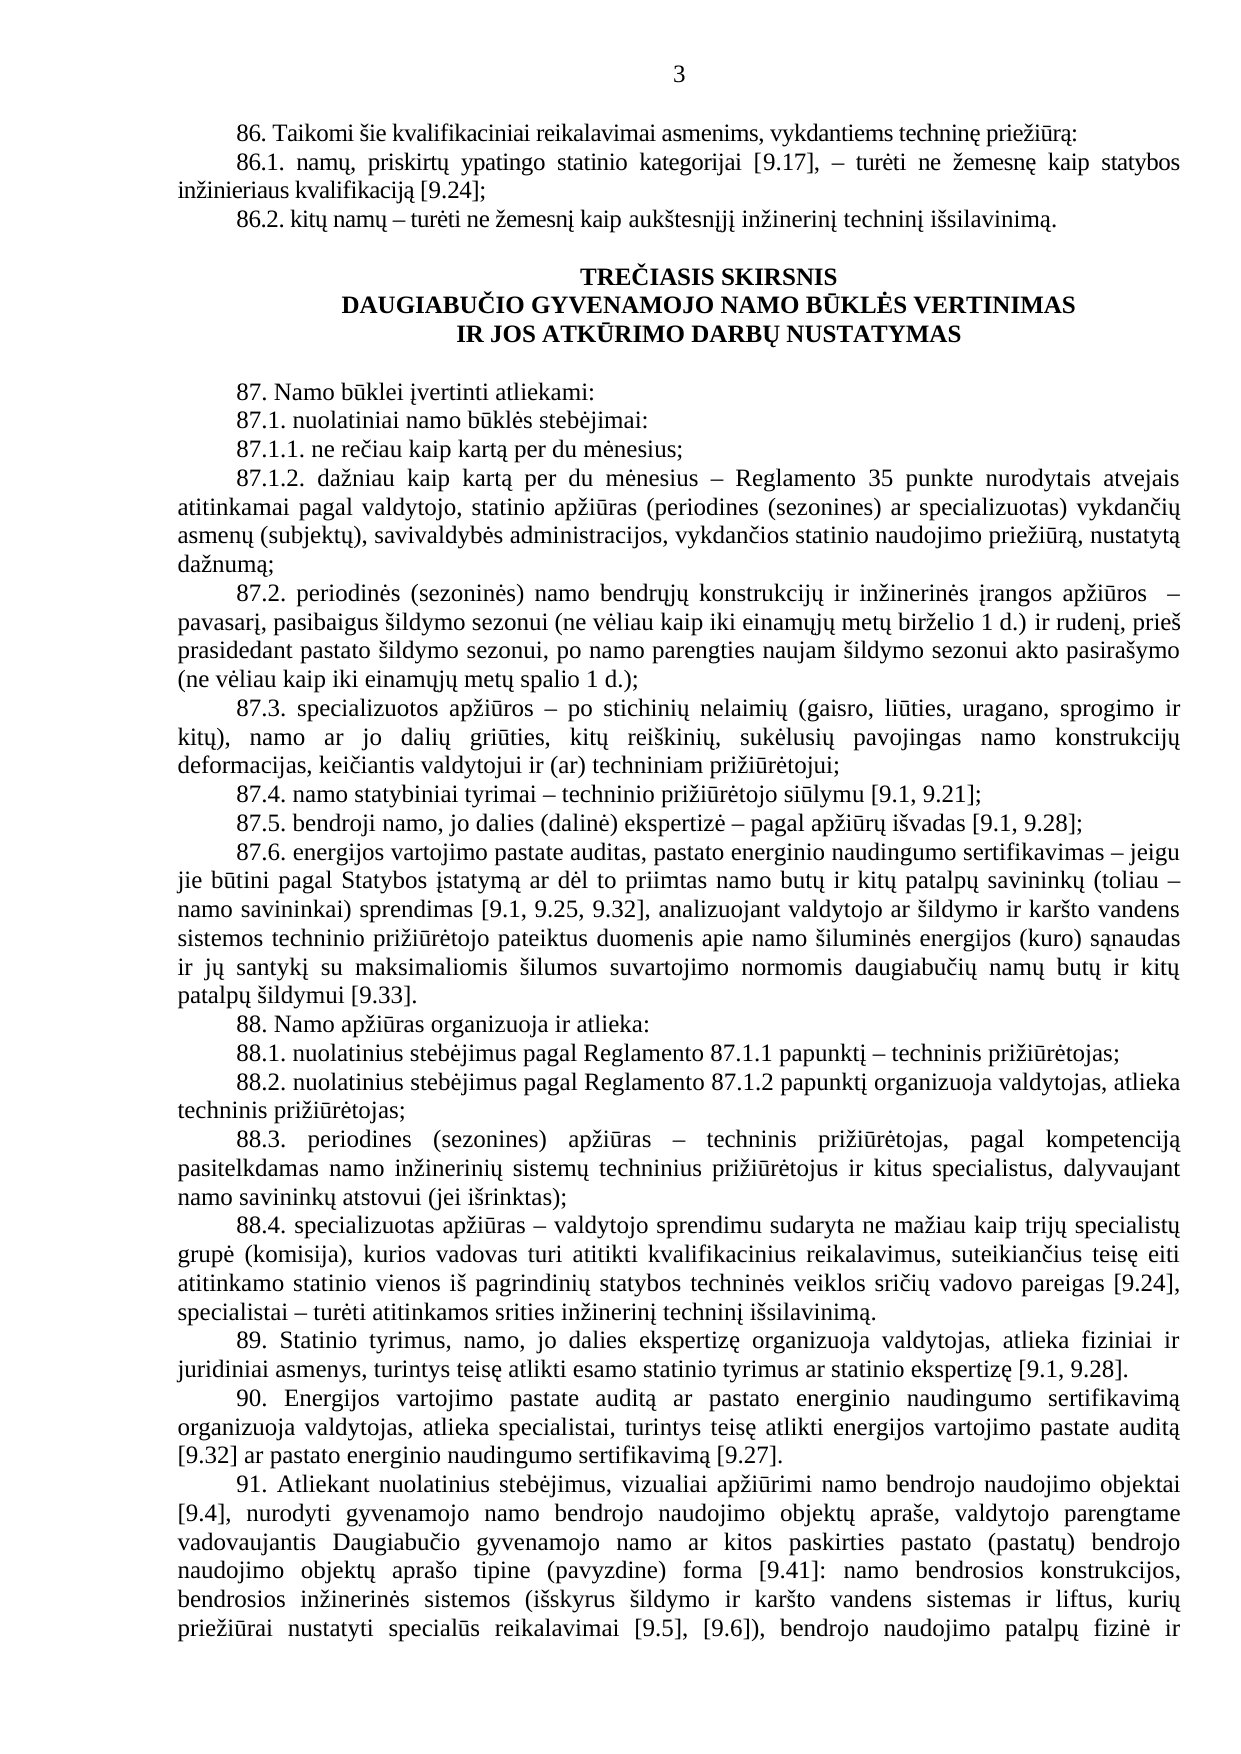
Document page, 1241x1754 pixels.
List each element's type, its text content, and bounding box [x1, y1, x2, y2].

text 87.4. namo statybiniai tyrimai – techninio prižiūrėtojo siūlymu [9.1, 9.21]; [177, 779, 1181, 808]
text 88.2. nuolatinius stebėjimus pagal Reglamento 87.1.2 papunktį organizuoja valdytojas, atlieka techninis prižiūrėtojas; [177, 1067, 1181, 1124]
text 87.1. nuolatiniai namo būklės stebėjimai: [177, 406, 1181, 434]
text 86.2. kitų namų – turėti ne žemesnį kaip aukštesnįjį inžinerinį techninį išsilavinimą. [177, 204, 1181, 233]
text Daugiabučio gyvenamojo namo būklės vertinimas [177, 291, 1181, 319]
text 87.3. specializuotos apžiūros – po stichinių nelaimių (gaisro, liūties, uragano, sprogimo ir kitų), namo ar jo dalių griūties, kitų reiškinių, sukėlusių pavojingas namo konstrukcijų deformacijas, keičiantis valdytojui ir (ar) techniniam prižiūrėtojui; [177, 693, 1181, 779]
text 86.1. namų, priskirtų ypatingo statinio kategorijai [9.17], – turėti ne žemesnę kaip statybos inžinieriaus kvalifikaciją [9.24]; [177, 147, 1181, 204]
text 87.1.2. dažniau kaip kartą per du mėnesius – Reglamento 35 punkte nurodytais atvejais atitinkamai pagal valdytojo, statinio apžiūras (periodines (sezonines) ar specializuotas) vykdančių asmenų (subjektų), savivaldybės administracijos, vykdančios statinio naudojimo priežiūrą, nustatytą dažnumą; [177, 463, 1181, 578]
text 90. Energijos vartojimo pastate auditą ar pastato energinio naudingumo sertifikavimą organizuoja valdytojas, atlieka specialistai, turintys teisę atlikti energijos vartojimo pastate auditą [9.32] ar pastato energinio naudingumo sertifikavimą [9.27]. [177, 1383, 1181, 1469]
text 89. Statinio tyrimus, namo, jo dalies ekspertizę organizuoja valdytojas, atlieka fiziniai ir juridiniai asmenys, turintys teisę atlikti esamo statinio tyrimus ar statinio ekspertizę [9.1, 9.28]. [177, 1326, 1181, 1383]
text 86. Taikomi šie kvalifikaciniai reikalavimai asmenims, vykdantiems techninę priežiūrą: [177, 118, 1181, 147]
text 88.1. nuolatinius stebėjimus pagal Reglamento 87.1.1 papunktį – techninis prižiūrėtojas; [177, 1038, 1181, 1067]
text 87.6. energijos vartojimo pastate auditas, pastato energinio naudingumo sertifikavimas – jeigu jie būtini pagal Statybos įstatymą ar dėl to priimtas namo butų ir kitų patalpų savininkų (toliau –namo savininkai) sprendimas [9.1, 9.25, 9.32], analizuojant valdytojo ar šildymo ir karšto vandens sistemos techninio prižiūrėtojo pateiktus duomenis apie namo šiluminės energijos (kuro) sąnaudas ir jų santykį su maksimaliomis šilumos suvartojimo normomis daugiabučių namų butų ir kitų patalpų šildymui [9.33]. [177, 837, 1181, 1009]
text 88. Namo apžiūras organizuoja ir atlieka: [177, 1009, 1181, 1038]
text 87.1.1. ne rečiau kaip kartą per du mėnesius; [177, 434, 1181, 463]
text 87.2. periodinės (sezoninės) namo bendrųjų konstrukcijų ir inžinerinės įrangos apžiūros –pavasarį, pasibaigus šildymo sezonui (ne vėliau kaip iki einamųjų metų birželio 1 d.) ir rudenį, prieš prasidedant pastato šildymo sezonui, po namo parengties naujam šildymo sezonui akto pasirašymo (ne vėliau kaip iki einamųjų metų spalio 1 d.); [177, 578, 1181, 693]
text TREČIASIS skirsnis [177, 262, 1181, 291]
text 91. Atliekant nuolatinius stebėjimus, vizualiai apžiūrimi namo bendrojo naudojimo objektai [9.4], nurodyti gyvenamojo namo bendrojo naudojimo objektų apraše, valdytojo parengtame vadovaujantis Daugiabučio gyvenamojo namo ar kitos paskirties pastato (pastatų) bendrojo naudojimo objektų aprašo tipine (pavyzdine) forma [9.41]: namo bendrosios konstrukcijos, bendrosios inžinerinės sistemos (išskyrus šildymo ir karšto vandens sistemas ir liftus, kurių priežiūrai nustatyti specialūs reikalavimai [9.5], [9.6]), bendrojo naudojimo patalpų fizinė ir [177, 1469, 1181, 1642]
text 88.3. periodines (sezonines) apžiūras – techninis prižiūrėtojas, pagal kompetenciją pasitelkdamas namo inžinerinių sistemų techninius prižiūrėtojus ir kitus specialistus, dalyvaujant namo savininkų atstovui (jei išrinktas); [177, 1124, 1181, 1211]
text ir jos atkūrimo darbų nustatymas [177, 319, 1181, 348]
text 87.5. bendroji namo, jo dalies (dalinė) ekspertizė – pagal apžiūrų išvadas [9.1, 9.28]; [177, 808, 1181, 837]
text 88.4. specializuotas apžiūras – valdytojo sprendimu sudaryta ne mažiau kaip trijų specialistų grupė (komisija), kurios vadovas turi atitikti kvalifikacinius reikalavimus, suteikiančius teisę eiti atitinkamo statinio vienos iš pagrindinių statybos techninės veiklos sričių vadovo pareigas [9.24], specialistai – turėti atitinkamos srities inžinerinį techninį išsilavinimą. [177, 1211, 1181, 1326]
text 87. Namo būklei įvertinti atliekami: [177, 377, 1181, 406]
